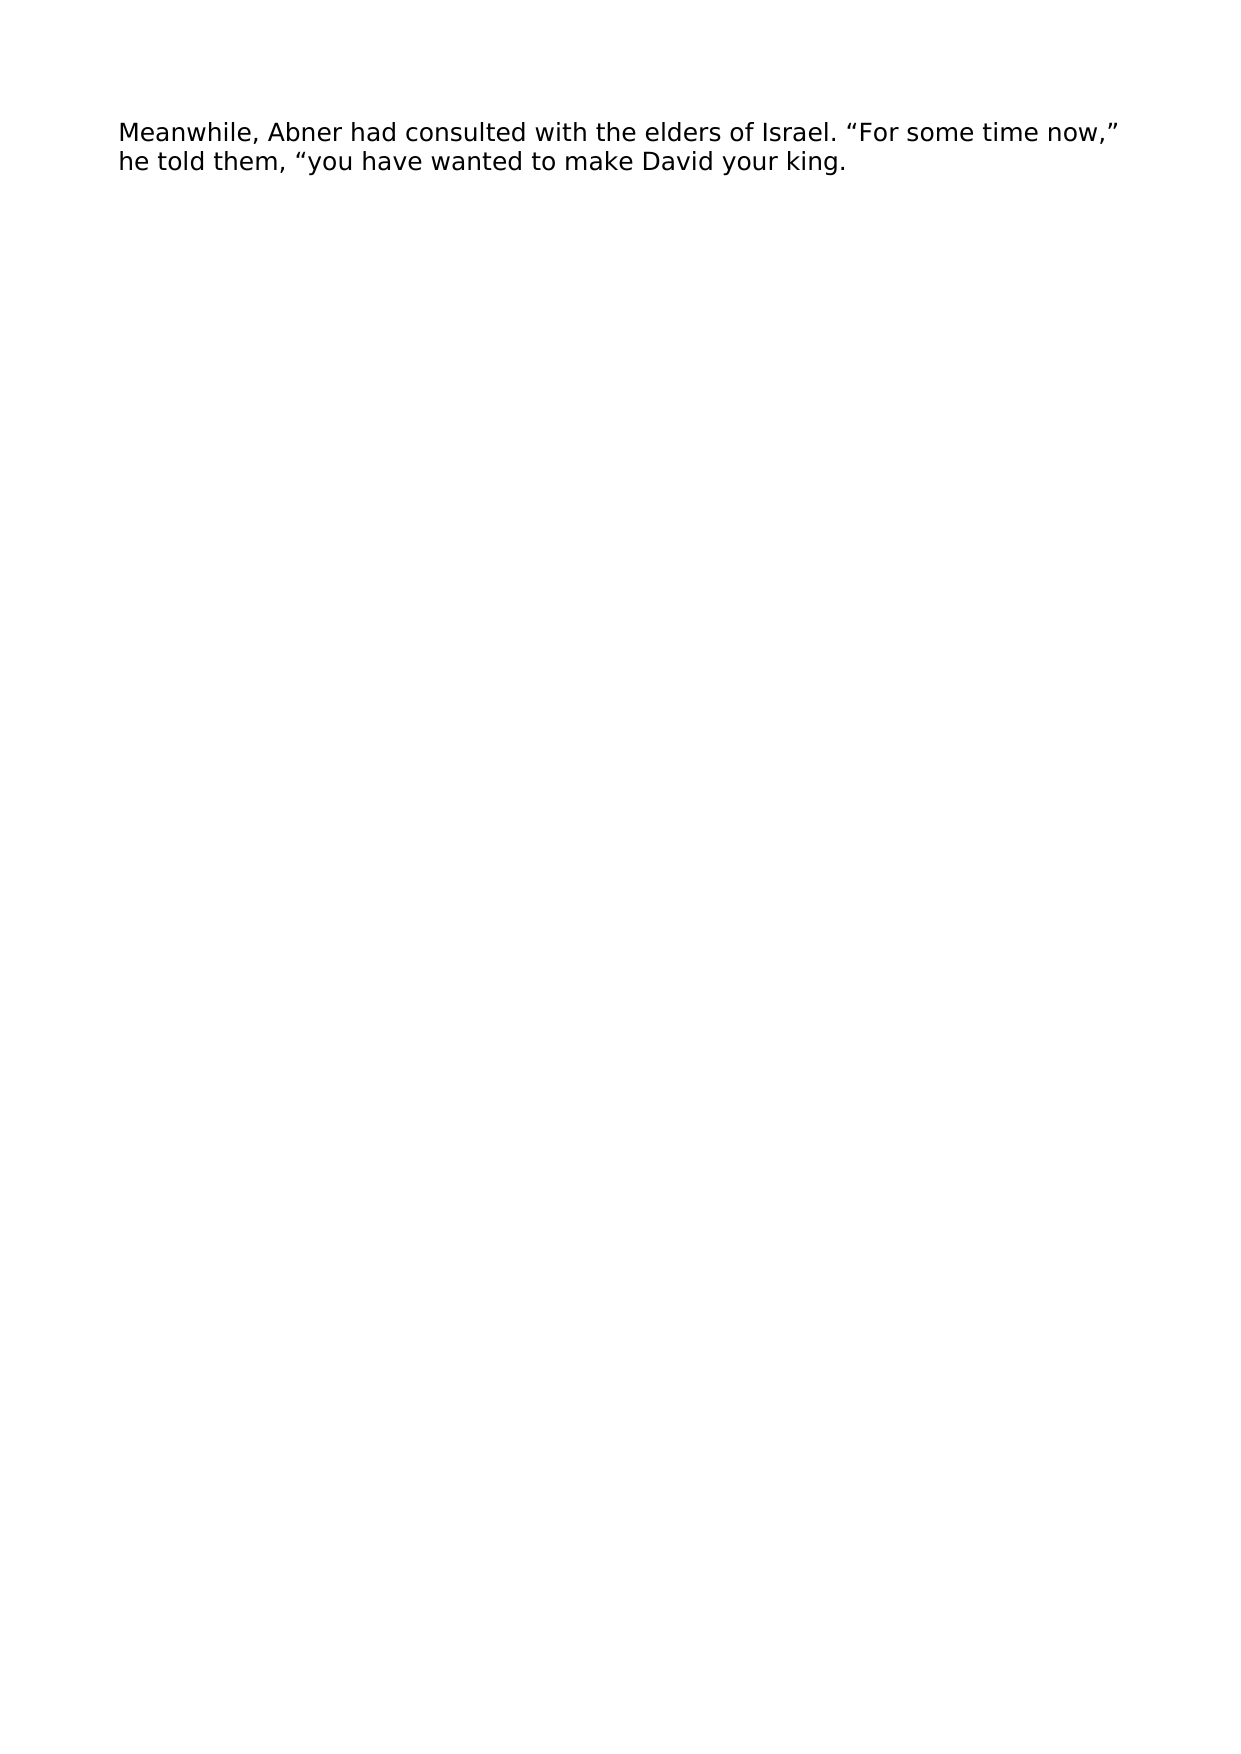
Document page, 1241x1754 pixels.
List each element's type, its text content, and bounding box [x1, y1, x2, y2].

text Meanwhile, Abner had consulted with the elders of Israel. “For some time now,” he told them, “you have wanted to make David your king. [118, 118, 1122, 176]
